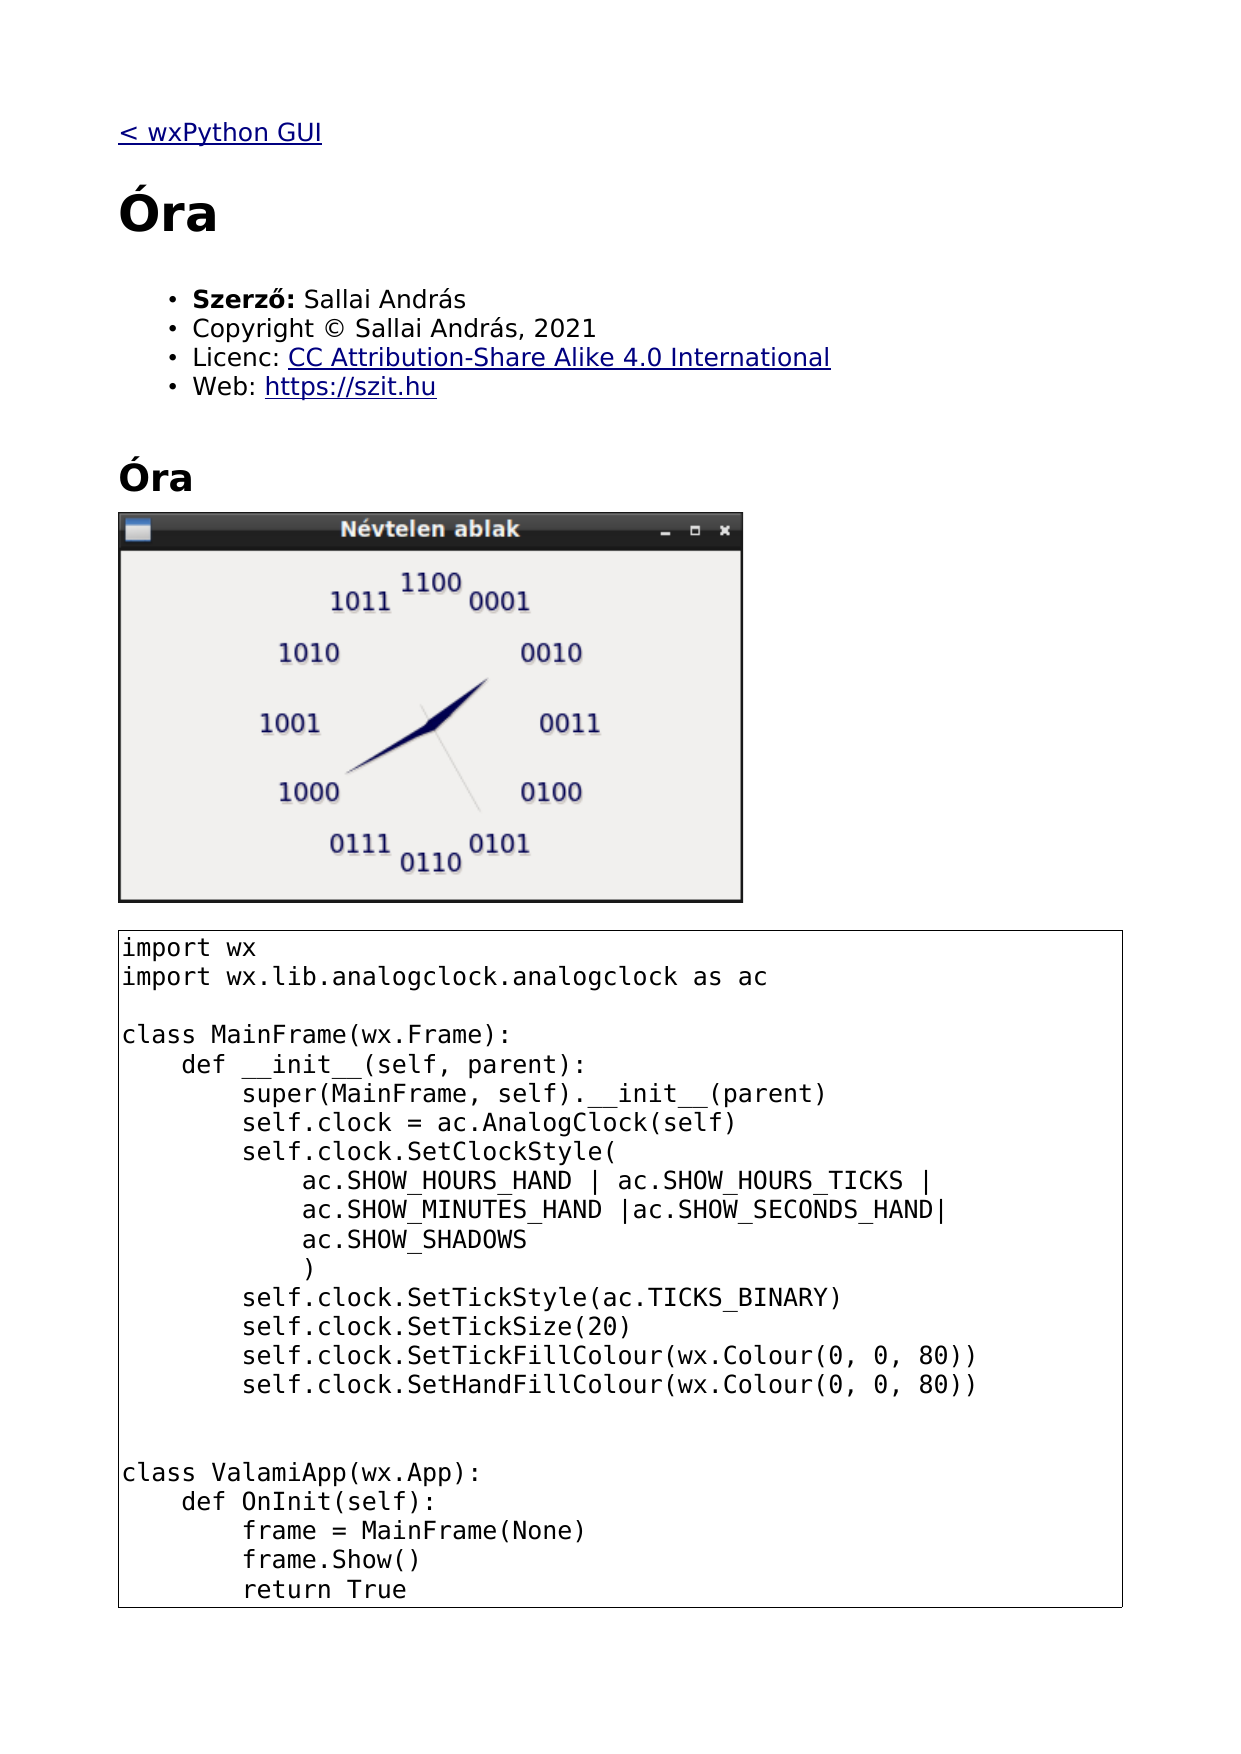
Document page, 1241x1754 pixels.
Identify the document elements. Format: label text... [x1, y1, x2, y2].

list Copyright © Sallai András, 2021 [177, 314, 1122, 343]
subtitle Óra [118, 456, 1122, 500]
picture [118, 512, 744, 903]
list Szerző: Sallai András [177, 285, 1122, 314]
subtitle Óra [118, 185, 1122, 243]
table_header import wx import wx.lib.analogclock.analogclock as ac class MainFrame(wx.Frame): def __init__(self, parent): super(MainFrame, self).__init__(parent) self.clock = ac.AnalogClock(self) self.clock.SetClockStyle( ac.SHOW_HOURS_HAND | ac.SHOW_HOURS_TICKS | ac.SHOW_MINUTES_HAND |ac.SHOW_SECONDS_HAND| ac.SHOW_SHADOWS ) self.clock.SetTickStyle(ac.TICKS_BINARY) self.clock.SetTickSize(20) self.clock.SetTickFillColour(wx.Colour(0, 0, 80)) self.clock.SetHandFillColour(wx.Colour(0, 0, 80)) class ValamiApp(wx.App): def OnInit(self): frame = MainFrame(None) frame.Show() return True [119, 931, 1122, 1607]
text < wxPython GUI [118, 118, 1122, 147]
list Web: https://szit.hu [177, 372, 1122, 402]
list Licenc: CC Attribution-Share Alike 4.0 International [177, 343, 1122, 372]
